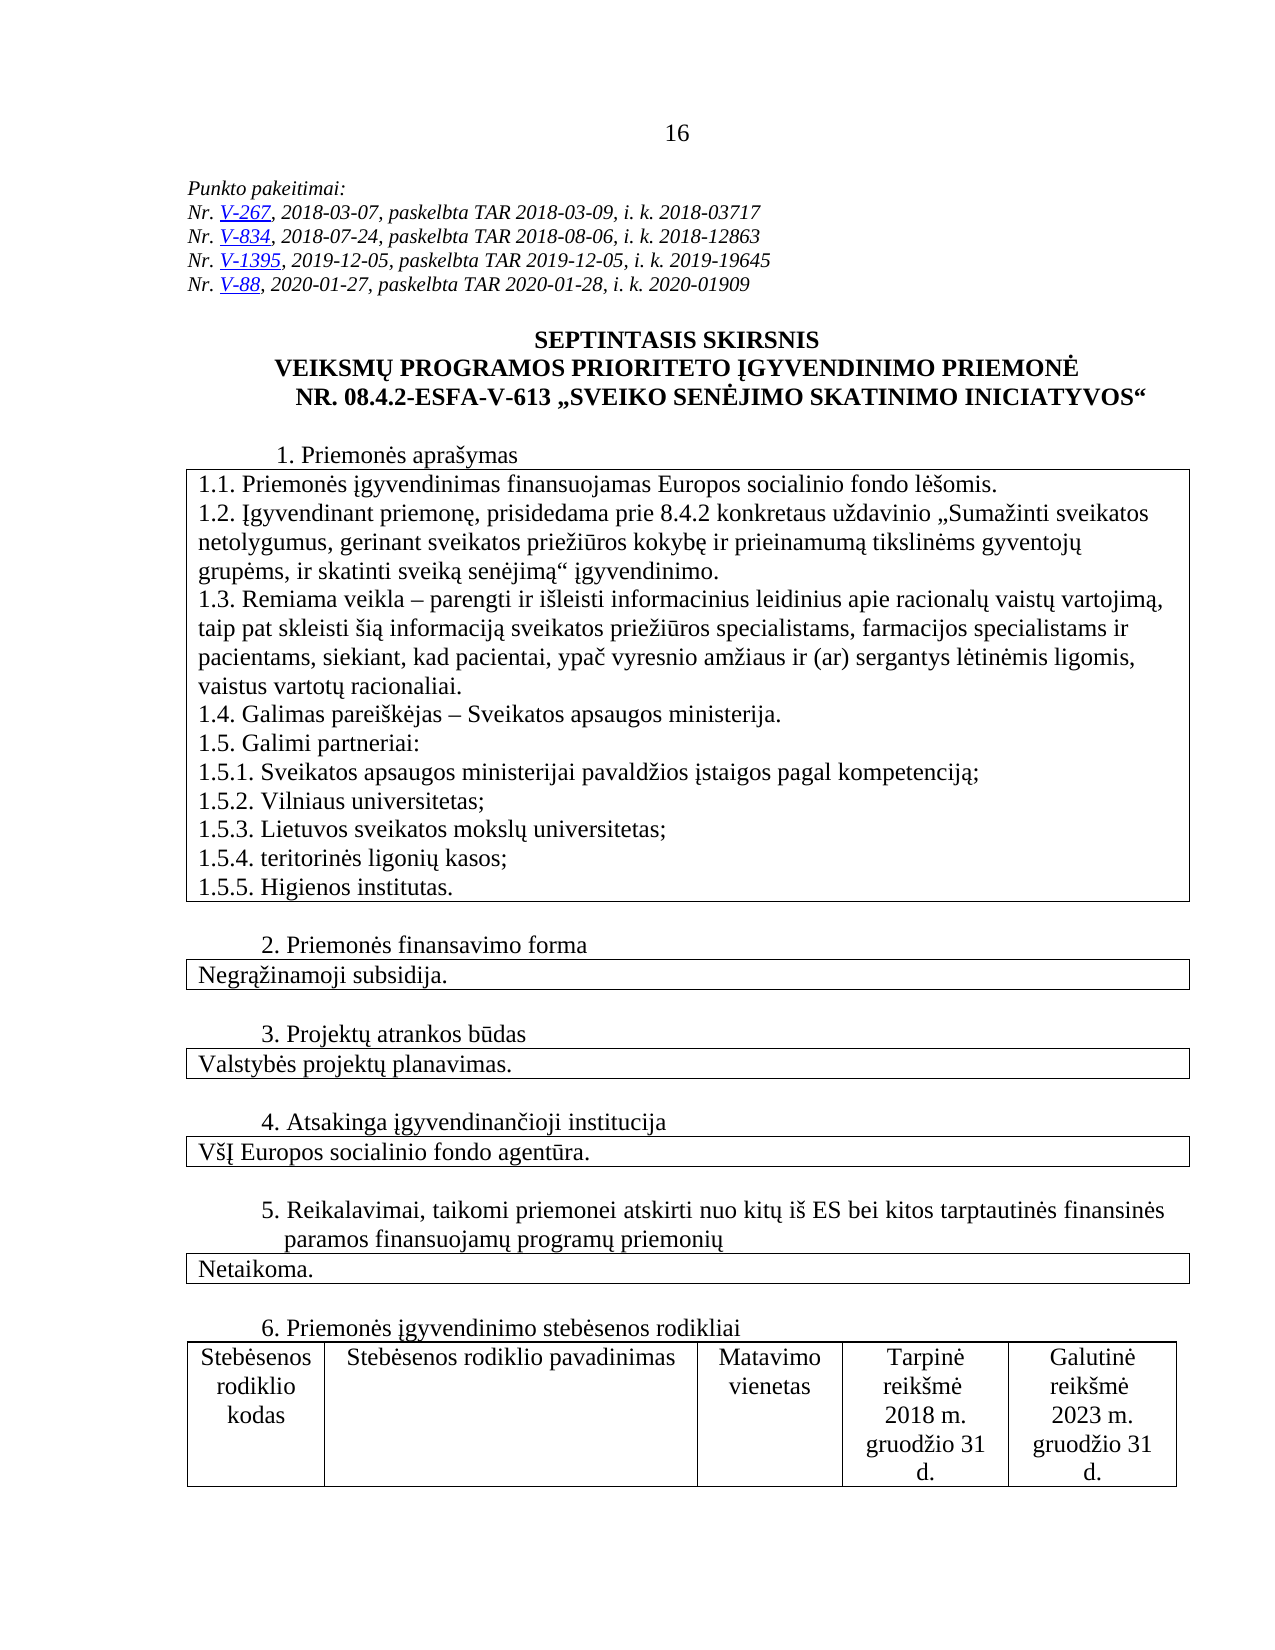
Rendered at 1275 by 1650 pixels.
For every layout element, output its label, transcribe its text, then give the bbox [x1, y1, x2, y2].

table_header Valstybės projektų planavimas. [187, 1049, 1189, 1077]
table_header Matavimo vienetas [698, 1343, 842, 1486]
table_header Tarpinė reikšmė 2018 m. gruodžio 31 d. [843, 1343, 1008, 1486]
text SEPTINTASIS SKIRSNIS [187, 325, 1167, 353]
text 5. Reikalavimai, taikomi priemonei atskirti nuo kitų iš ES bei kitos tarptautinės finansinės paramos finansuojamų programų priemonių [261, 1196, 1167, 1253]
table_header Netaikoma. [187, 1254, 1189, 1283]
text Nr. V-834, 2018-07-24, paskelbta TAR 2018-08-06, i. k. 2018-12863 [187, 224, 1167, 248]
text Punkto pakeitimai: [187, 176, 1167, 200]
table_header Galutinė reikšmė 2023 m. gruodžio 31 d. [1009, 1343, 1176, 1486]
text 1. Priemonės aprašymas [187, 440, 1167, 468]
table_header 1.1. Priemonės įgyvendinimas finansuojamas Europos socialinio fondo lėšomis. 1.2. Įgyvendinant priemonę, prisidedama prie 8.4.2 konkretaus uždavinio „Sumažinti sveikatos netolygumus, gerinant sveikatos priežiūros kokybę ir prieinamumą tikslinėms gyventojų grupėms, ir skatinti sveiką senėjimą“ įgyvendinimo. 1.3. Remiama veikla – parengti ir išleisti informacinius leidinius apie racionalų vaistų vartojimą, taip pat skleisti šią informaciją sveikatos priežiūros specialistams, farmacijos specialistams ir pacientams, siekiant, kad pacientai, ypač vyresnio amžiaus ir (ar) sergantys lėtinėmis ligomis, vaistus vartotų racionaliai. 1.4. Galimas pareiškėjas – Sveikatos apsaugos ministerija. 1.5. Galimi partneriai: 1.5.1. Sveikatos apsaugos ministerijai pavaldžios įstaigos pagal kompetenciją; 1.5.2. Vilniaus universitetas; 1.5.3. Lietuvos sveikatos mokslų universitetas; 1.5.4. teritorinės ligonių kasos; 1.5.5. Higienos institutas. [187, 470, 1189, 901]
text Nr. V-1395, 2019-12-05, paskelbta TAR 2019-12-05, i. k. 2019-19645 [187, 248, 1167, 272]
text NR. 08.4.2-ESFA-V-613 „SVEIKO SENĖJIMO SKATINIMO INICIATYVOS“ [276, 382, 1167, 411]
text VEIKSMŲ PROGRAMOS PRIORITETO ĮGYVENDINIMO PRIEMONĖ [187, 353, 1167, 382]
table_header Stebėsenos rodiklio pavadinimas [325, 1343, 697, 1486]
text 2. Priemonės finansavimo forma [261, 931, 1167, 959]
text Nr. V-267, 2018-03-07, paskelbta TAR 2018-03-09, i. k. 2018-03717 [187, 200, 1167, 224]
text 4. Atsakinga įgyvendinančioji institucija [261, 1107, 1167, 1136]
text 3. Projektų atrankos būdas [261, 1019, 1167, 1048]
table_header Negrąžinamoji subsidija. [187, 960, 1189, 989]
text Nr. V-88, 2020-01-27, paskelbta TAR 2020-01-28, i. k. 2020-01909 [187, 272, 1167, 296]
text 6. Priemonės įgyvendinimo stebėsenos rodikliai [261, 1313, 1167, 1341]
table_header Stebėsenos rodiklio kodas [188, 1343, 324, 1486]
table_header VšĮ Europos socialinio fondo agentūra. [187, 1137, 1189, 1166]
